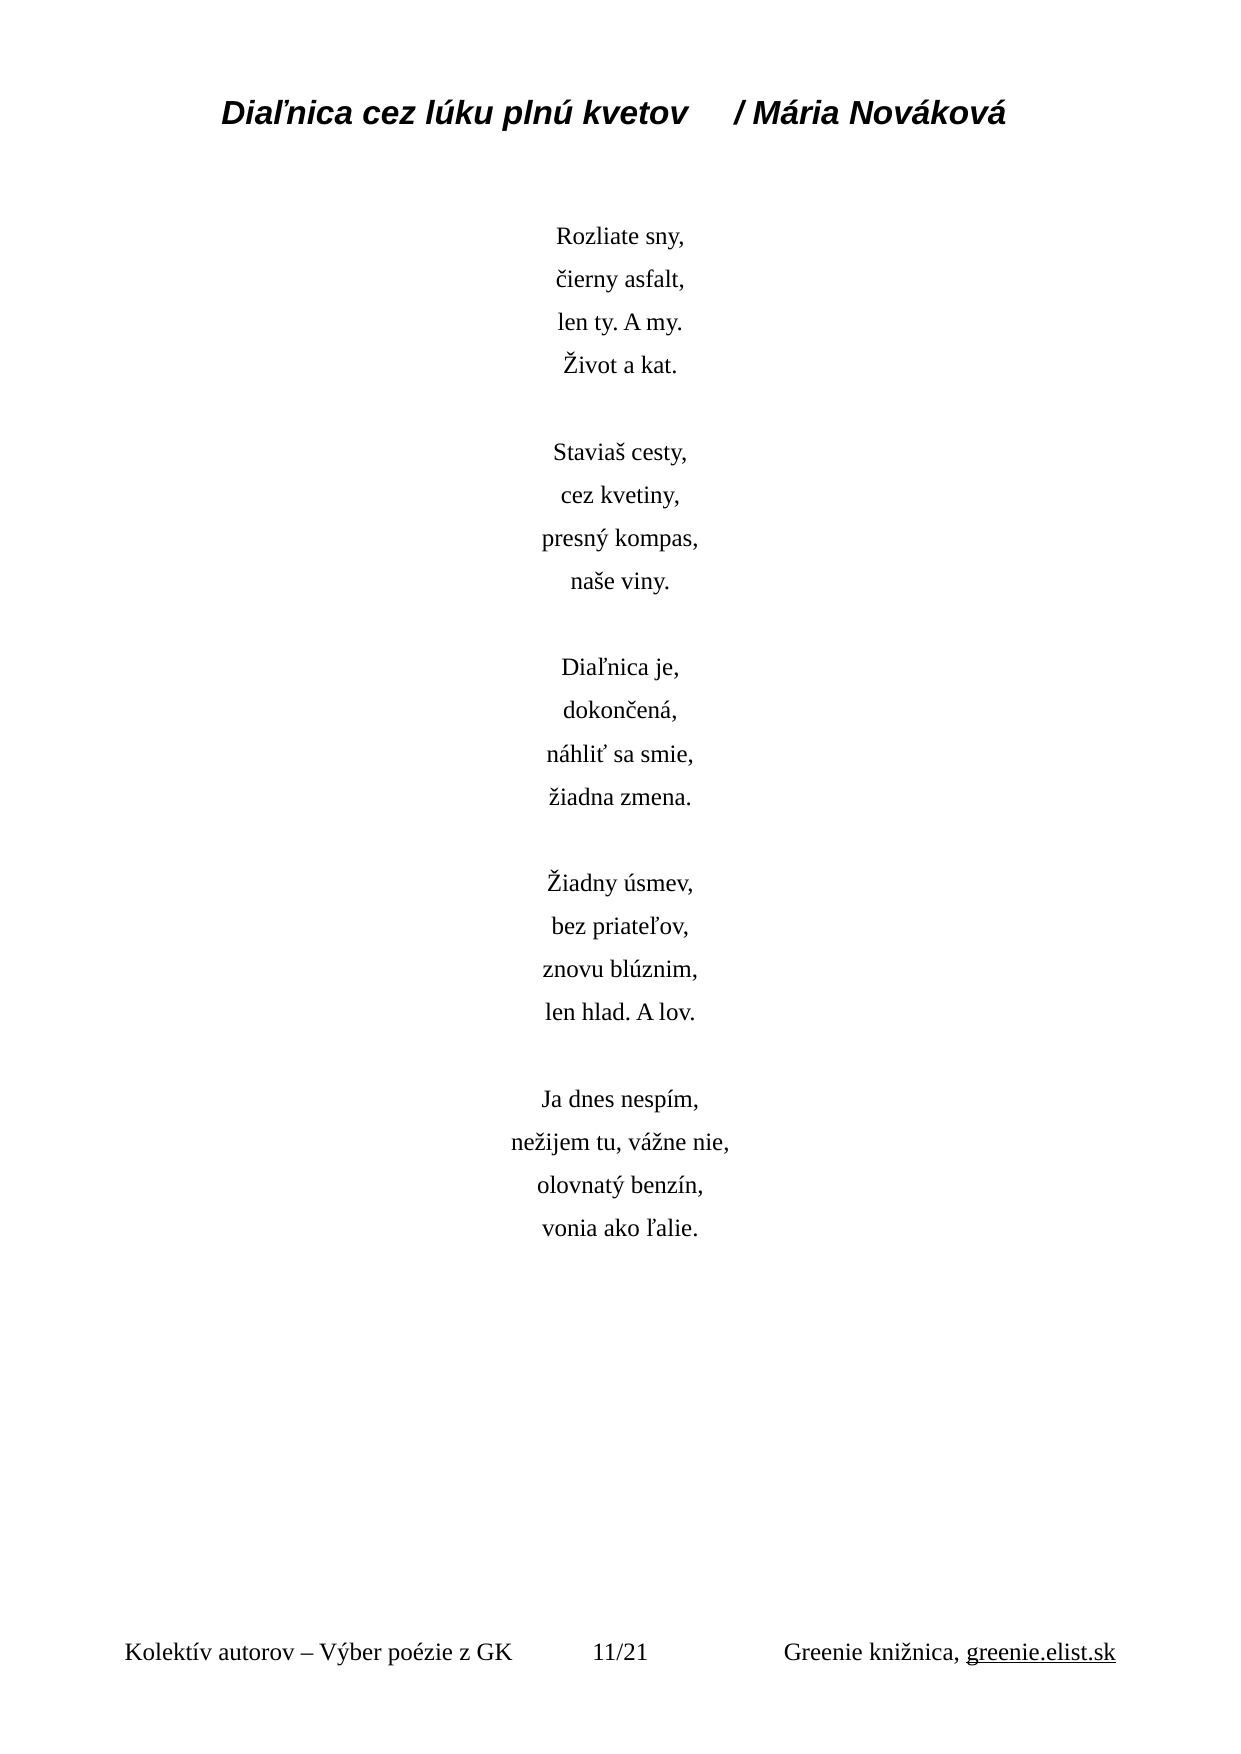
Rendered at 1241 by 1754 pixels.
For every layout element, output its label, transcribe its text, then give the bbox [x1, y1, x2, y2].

text naše viny. [106, 566, 1134, 595]
text Žiadny úsmev, [106, 868, 1134, 897]
text Rozliate sny, [106, 221, 1134, 250]
text Ja dnes nespím, [106, 1084, 1134, 1112]
text presný kompas, [106, 523, 1134, 552]
text nežijem tu, vážne nie, [106, 1127, 1134, 1156]
text náhliť sa smie, [106, 739, 1134, 767]
text žiadna zmena. [106, 782, 1134, 811]
text Diaľnica je, [106, 652, 1134, 681]
text len ty. A my. [106, 307, 1134, 336]
text olovnatý benzín, [106, 1170, 1134, 1199]
text Život a kat. [106, 351, 1134, 379]
text cez kvetiny, [106, 480, 1134, 509]
text Staviaš cesty, [106, 437, 1134, 466]
text len hlad. A lov. [106, 997, 1134, 1026]
subtitle Diaľnica cez lúku plnú kvetov / Mária Nováková [106, 90, 1134, 134]
text vonia ako ľalie. [106, 1213, 1134, 1242]
text znovu blúznim, [106, 954, 1134, 983]
text čierny asfalt, [106, 264, 1134, 293]
text bez priateľov, [106, 911, 1134, 940]
text dokončená, [106, 696, 1134, 724]
